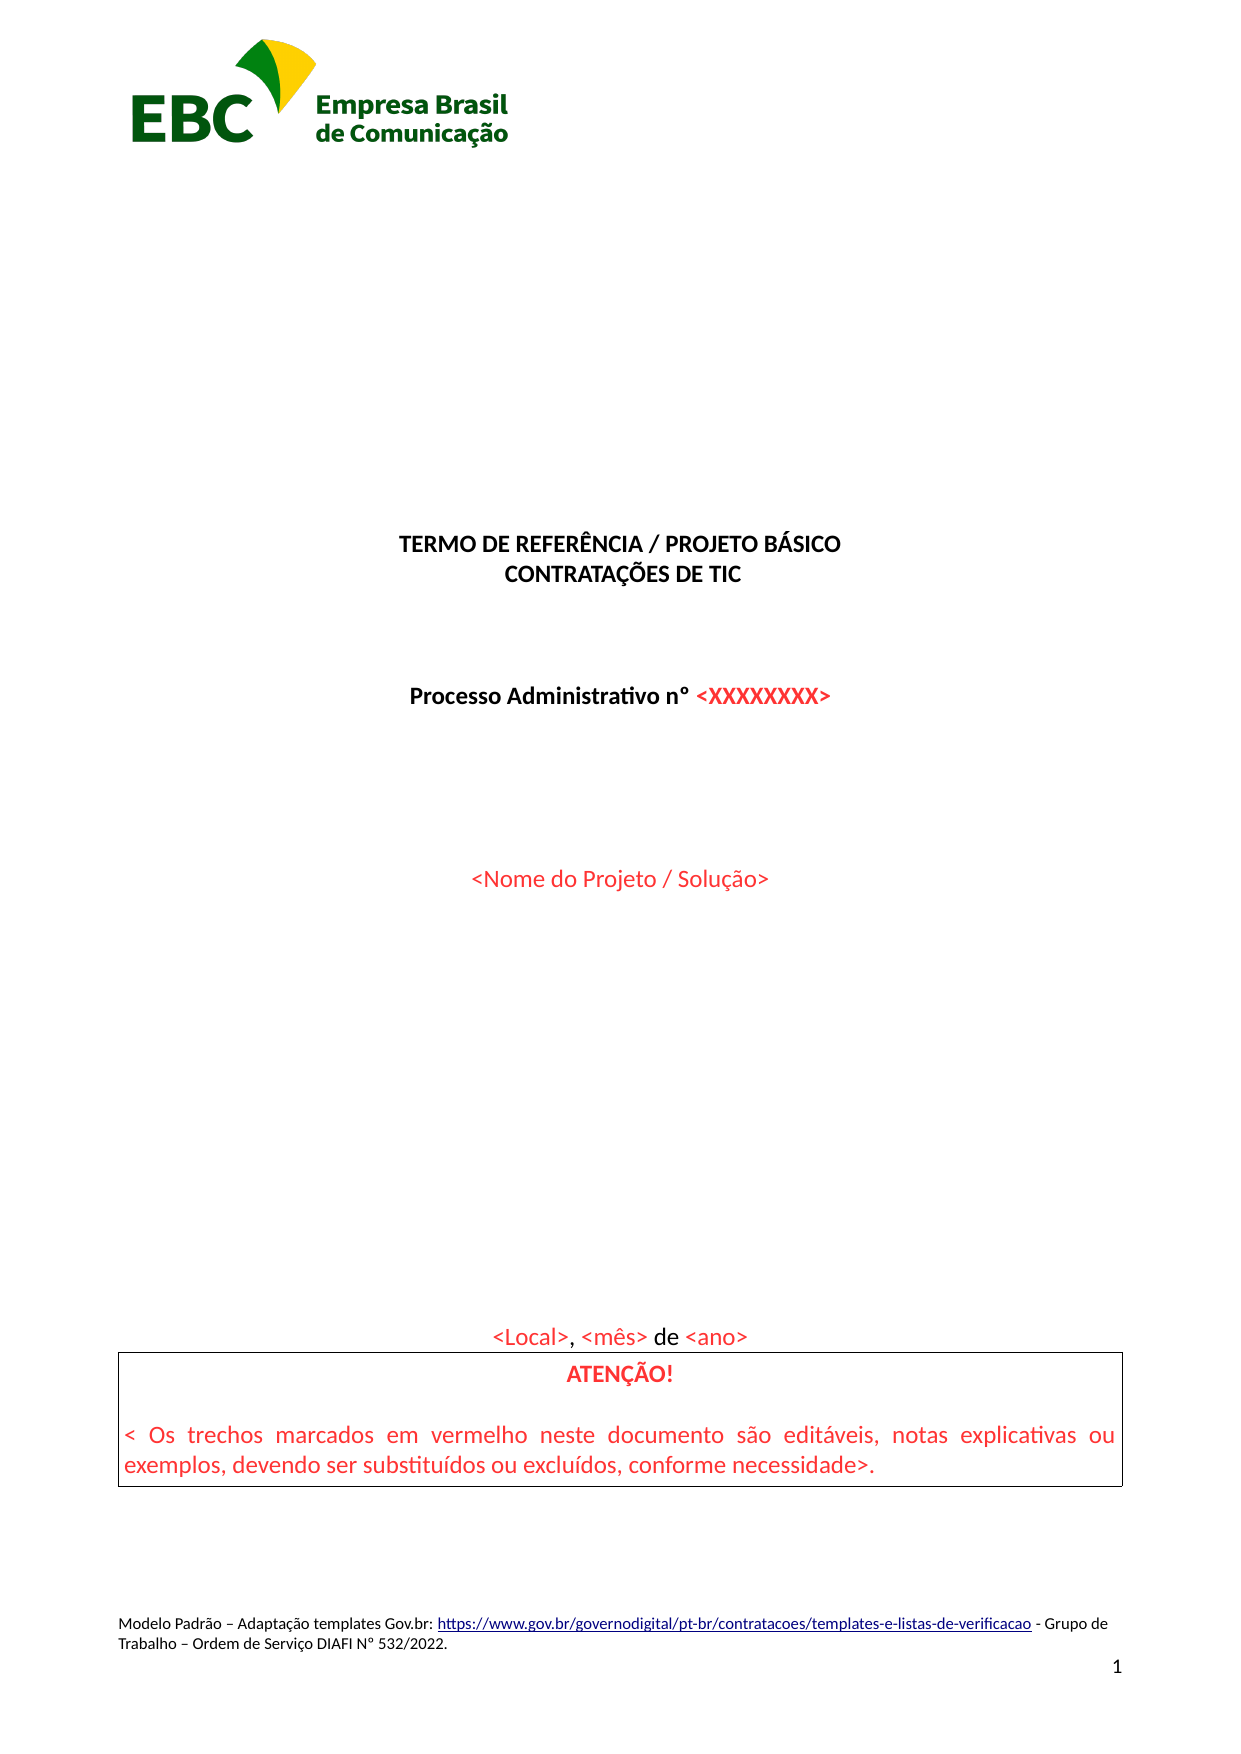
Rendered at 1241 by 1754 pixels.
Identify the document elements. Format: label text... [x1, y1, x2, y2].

text Processo Administrativo nº <XXXXXXXX> [118, 680, 1122, 711]
text CONTRATAÇÕES DE TIC [118, 558, 1122, 589]
table_header ATENÇÃO! < Os trechos marcados em vermelho neste documento são editáveis, notas explicativas ou exemplos, devendo ser substituídos ou excluídos, conforme necessidade>. [119, 1353, 1122, 1486]
text <Local>, <mês> de <ano> [118, 1321, 1122, 1352]
text TERMO DE REFERÊNCIA / PROJETO BÁSICO [118, 528, 1122, 558]
text <Nome do Projeto / Solução> [118, 863, 1122, 894]
